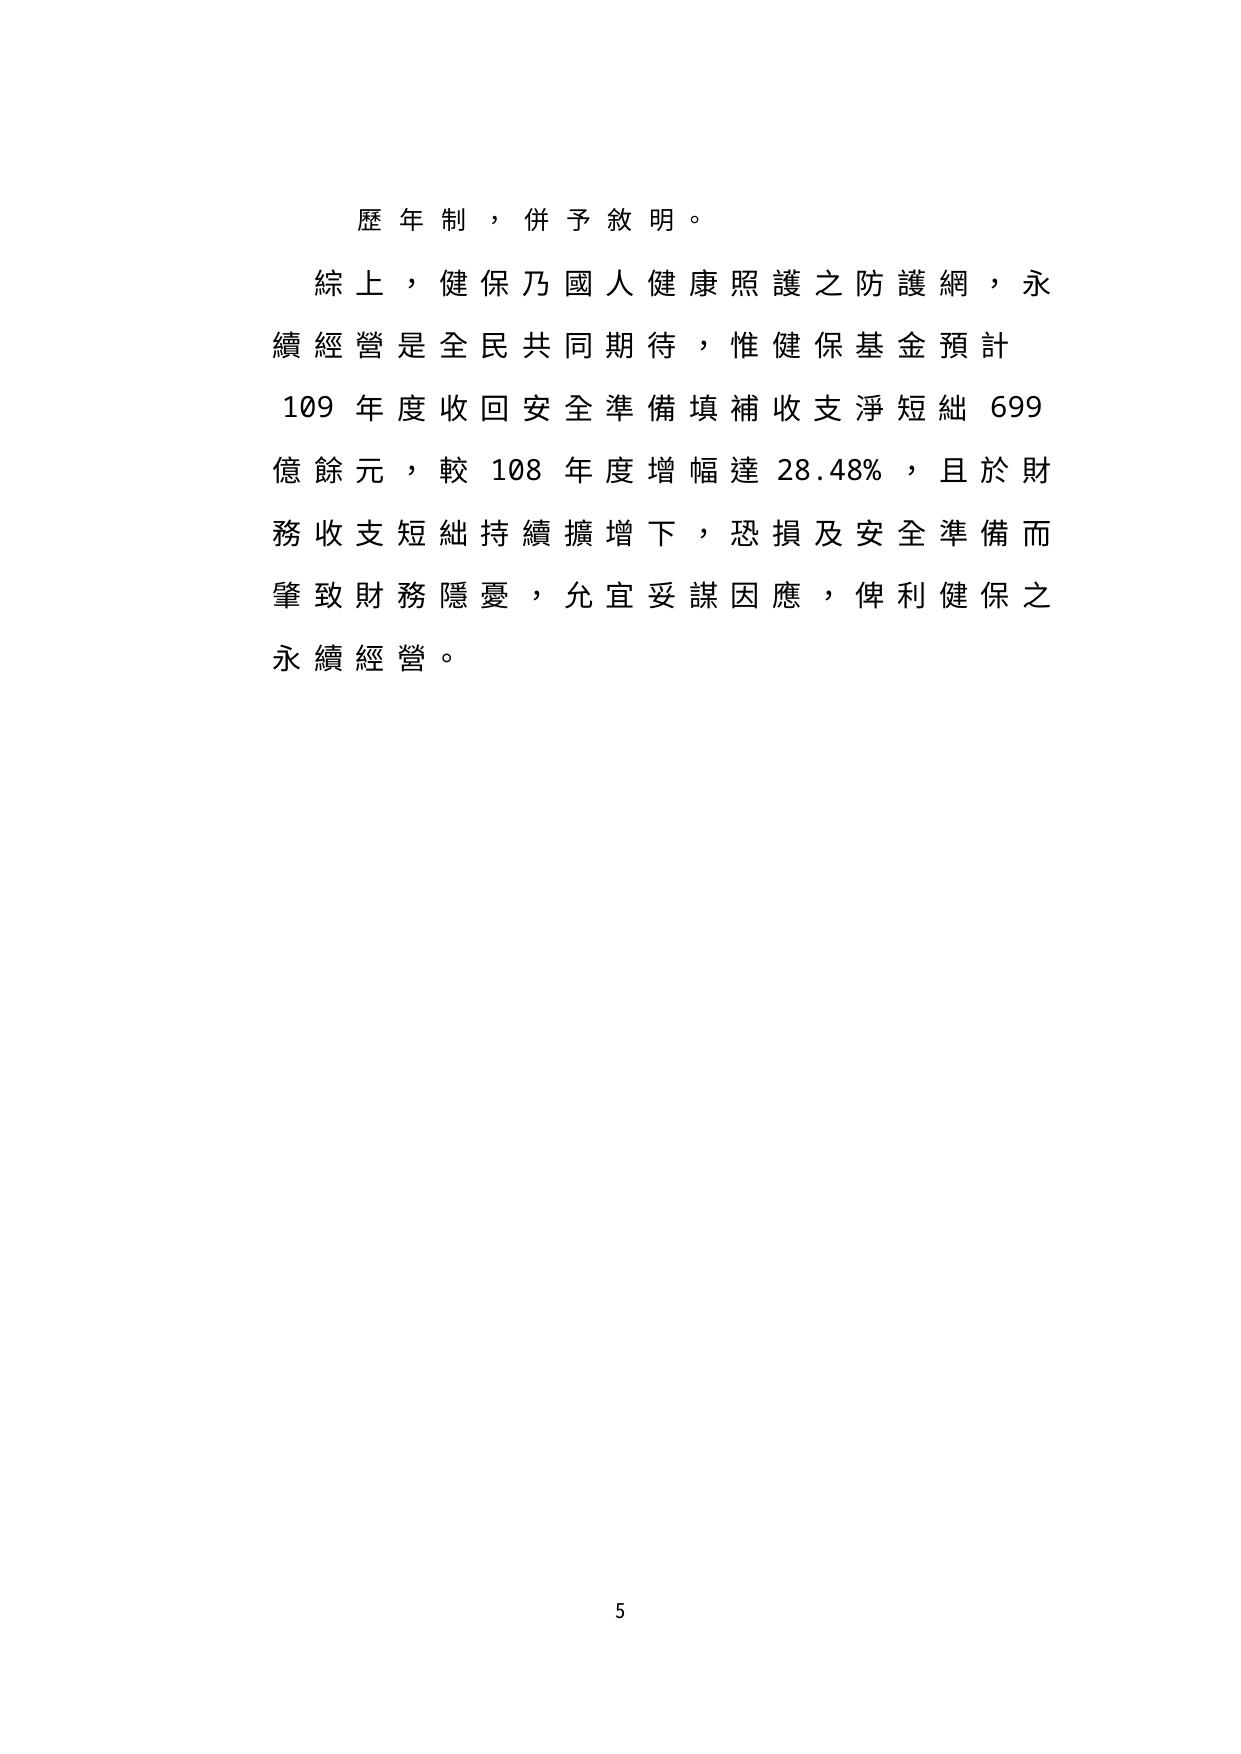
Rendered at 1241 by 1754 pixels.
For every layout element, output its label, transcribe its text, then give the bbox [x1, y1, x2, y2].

text 歷年制，併予敘明。 [319, 177, 1060, 240]
text 綜上，健保乃國人健康照護之防護網，永續經營是全民共同期待，惟健保基金預計109年度收回安全準備填補收支淨短絀699億餘元，較108年度增幅達28.48%，且於財務收支短絀持續擴增下，恐損及安全準備而肇致財務隱憂，允宜妥謀因應，俾利健保之永續經營。 [242, 240, 1058, 677]
